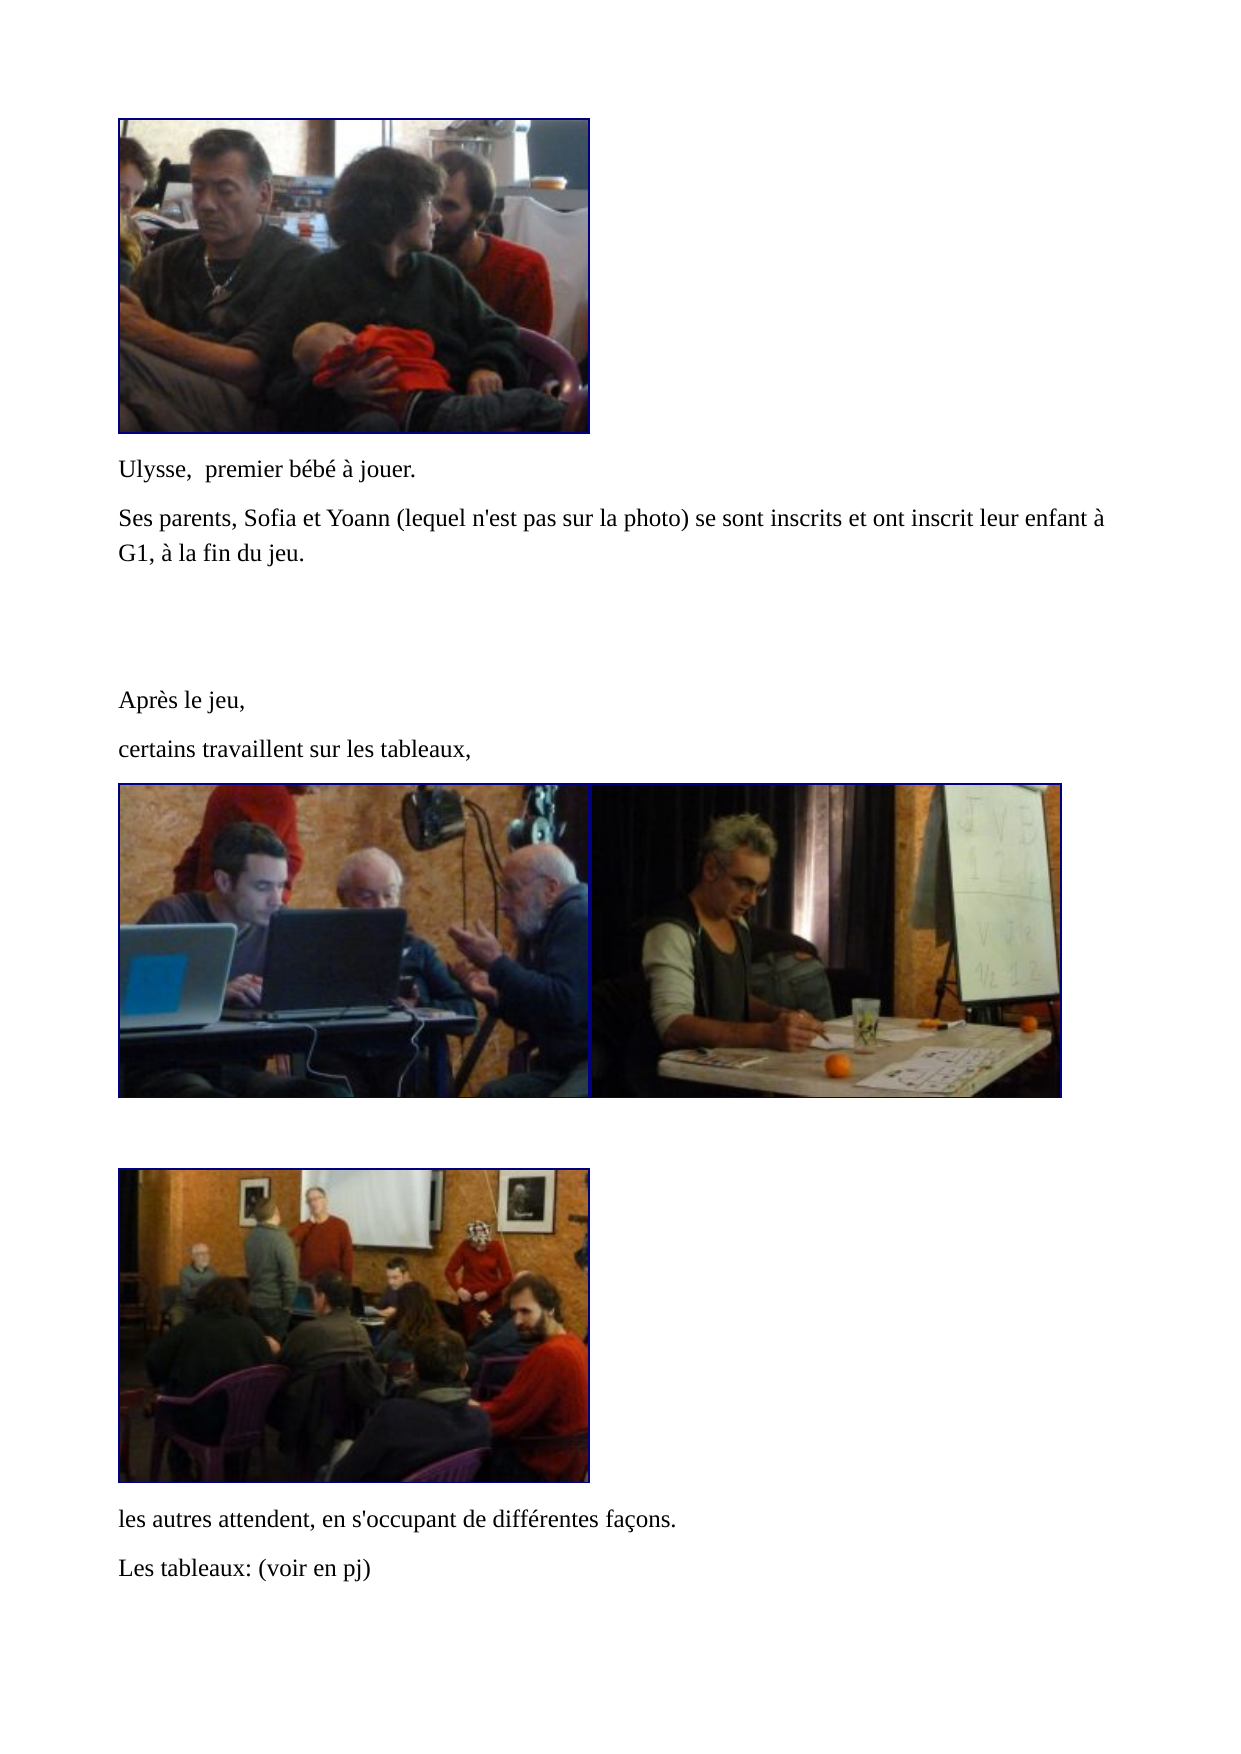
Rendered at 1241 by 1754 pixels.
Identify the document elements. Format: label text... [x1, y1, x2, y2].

picture [592, 785, 1060, 1097]
text Ulysse, premier bébé à jouer. [118, 454, 1122, 483]
text les autres attendent, en s'occupant de différentes façons. [118, 1504, 1122, 1533]
text Après le jeu, [118, 685, 1122, 713]
picture [120, 1170, 588, 1482]
text certains travaillent sur les tableaux, [118, 734, 1122, 763]
picture [120, 120, 588, 432]
text Les tableaux: (voir en pj) [118, 1553, 1122, 1582]
text Ses parents, Sofia et Yoann (lequel n'est pas sur la photo) se sont inscrits et ont inscrit leur enfant à G1, à la fin du jeu. [118, 503, 1122, 566]
picture [120, 785, 588, 1097]
